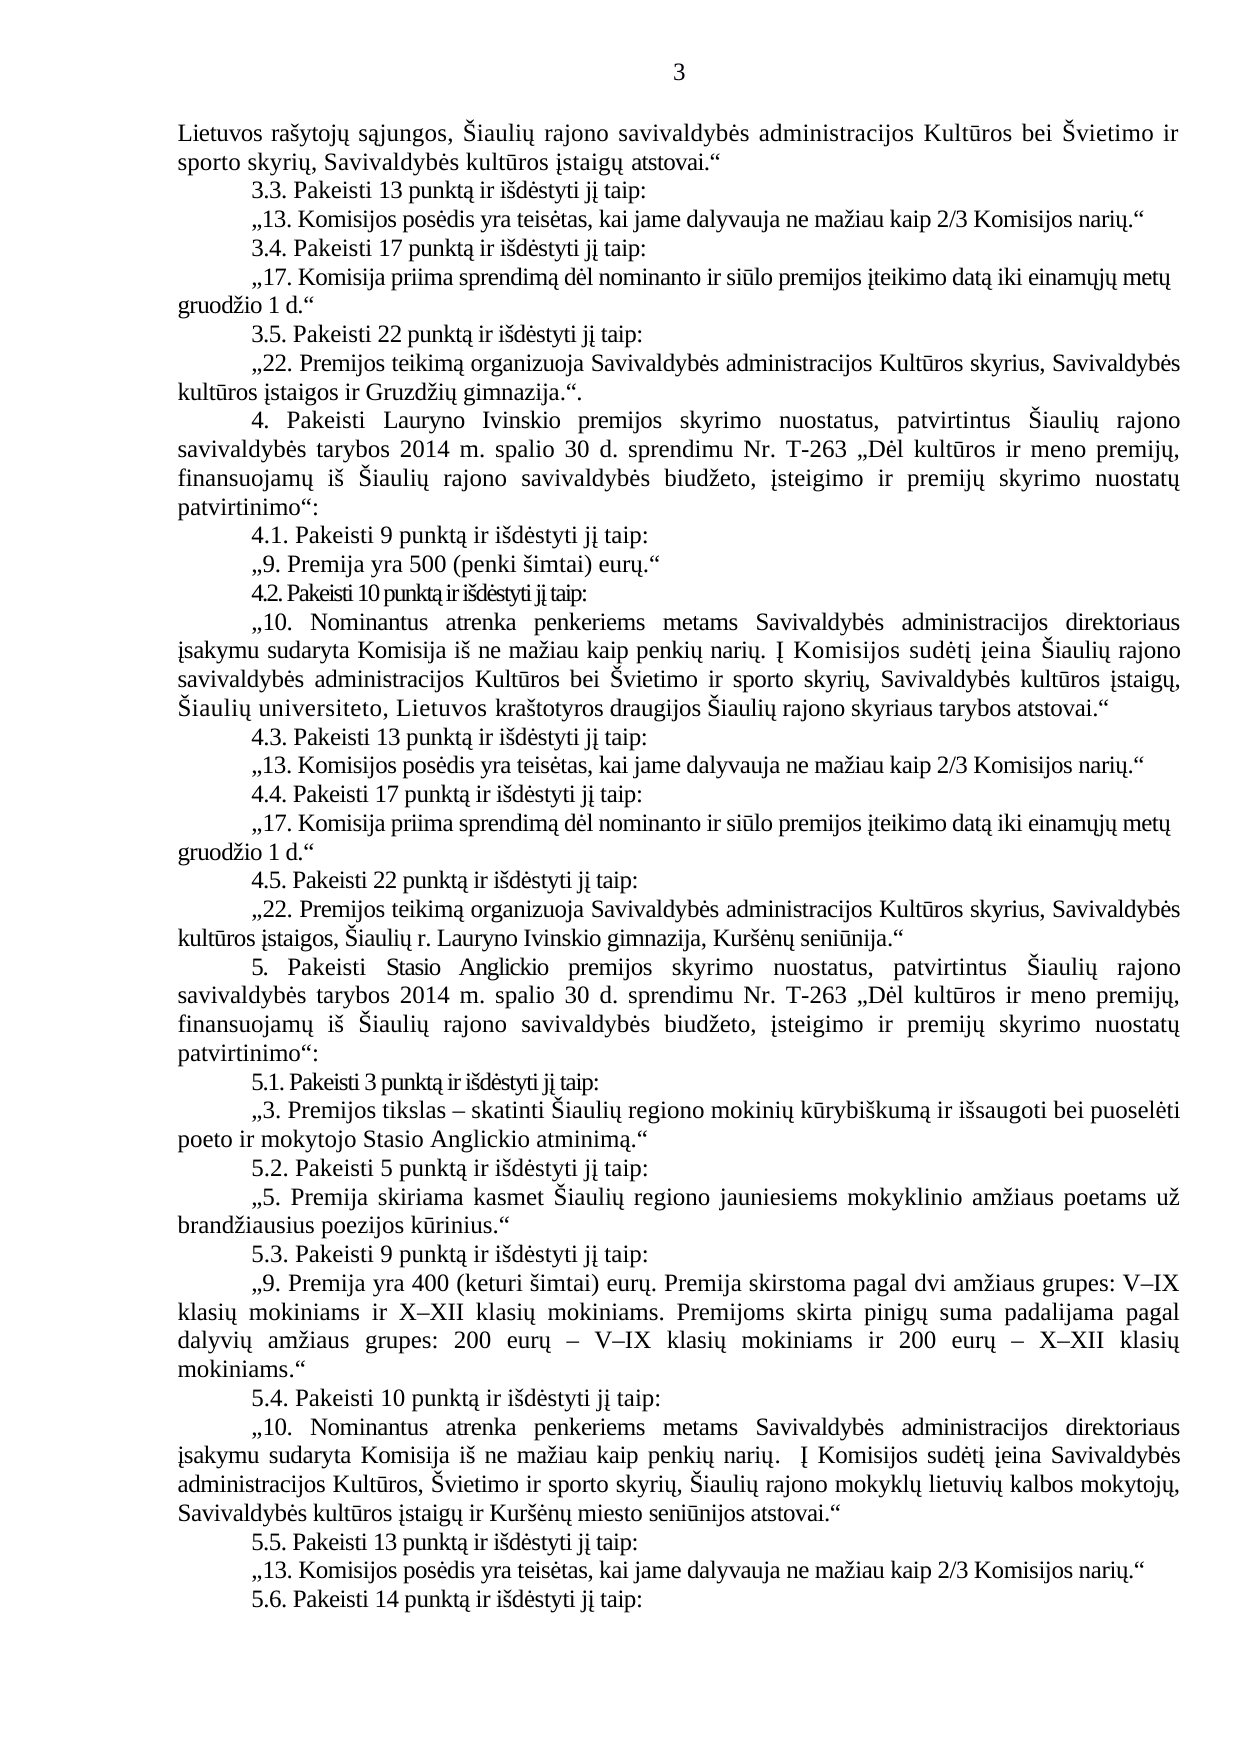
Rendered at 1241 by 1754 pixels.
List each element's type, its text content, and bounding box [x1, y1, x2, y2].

text 5.1. Pakeisti 3 punktą ir išdėstyti jį taip: [177, 1067, 1181, 1095]
text „5. Premija skiriama kasmet Šiaulių regiono jauniesiems mokyklinio amžiaus poetams už brandžiausius poezijos kūrinius.“ [177, 1182, 1181, 1239]
text 3.4. Pakeisti 17 punktą ir išdėstyti jį taip: [177, 233, 1181, 262]
text „10. Nominantus atrenka penkeriems metams Savivaldybės administracijos direktoriaus įsakymu sudaryta Komisija iš ne mažiau kaip penkių narių. Į Komisijos sudėtį įeina Savivaldybės administracijos Kultūros, Švietimo ir sporto skyrių, Šiaulių rajono mokyklų lietuvių kalbos mokytojų, Savivaldybės kultūros įstaigų ir Kuršėnų miesto seniūnijos atstovai.“ [177, 1412, 1181, 1527]
text 4. Pakeisti Lauryno Ivinskio premijos skyrimo nuostatus, patvirtintus Šiaulių rajono savivaldybės tarybos 2014 m. spalio 30 d. sprendimu Nr. T-263 „Dėl kultūros ir meno premijų, finansuojamų iš Šiaulių rajono savivaldybės biudžeto, įsteigimo ir premijų skyrimo nuostatų patvirtinimo“: [177, 406, 1181, 521]
text 4.4. Pakeisti 17 punktą ir išdėstyti jį taip: [177, 779, 1181, 808]
text „3. Premijos tikslas – skatinti Šiaulių regiono mokinių kūrybiškumą ir išsaugoti bei puoselėti poeto ir mokytojo Stasio Anglickio atminimą.“ [177, 1095, 1181, 1153]
text 4.3. Pakeisti 13 punktą ir išdėstyti jį taip: [177, 722, 1181, 751]
text Lietuvos rašytojų sąjungos, Šiaulių rajono savivaldybės administracijos Kultūros bei Švietimo ir sporto skyrių, Savivaldybės kultūros įstaigų atstovai.“ [177, 118, 1181, 176]
text 4.1. Pakeisti 9 punktą ir išdėstyti jį taip: [177, 521, 1181, 549]
text „9. Premija yra 400 (keturi šimtai) eurų. Premija skirstoma pagal dvi amžiaus grupes: V–IX klasių mokiniams ir X–XII klasių mokiniams. Premijoms skirta pinigų suma padalijama pagal dalyvių amžiaus grupes: 200 eurų – V–IX klasių mokiniams ir 200 eurų – X–XII klasių mokiniams.“ [177, 1268, 1181, 1383]
text „10. Nominantus atrenka penkeriems metams Savivaldybės administracijos direktoriaus įsakymu sudaryta Komisija iš ne mažiau kaip penkių narių. Į Komisijos sudėtį įeina Šiaulių rajono savivaldybės administracijos Kultūros bei Švietimo ir sporto skyrių, Savivaldybės kultūros įstaigų, Šiaulių universiteto, Lietuvos kraštotyros draugijos Šiaulių rajono skyriaus tarybos atstovai.“ [177, 607, 1181, 722]
text „9. Premija yra 500 (penki šimtai) eurų.“ [177, 549, 1181, 578]
text 3.5. Pakeisti 22 punktą ir išdėstyti jį taip: [177, 319, 1181, 348]
text „22. Premijos teikimą organizuoja Savivaldybės administracijos Kultūros skyrius, Savivaldybės kultūros įstaigos, Šiaulių r. Lauryno Ivinskio gimnazija, Kuršėnų seniūnija.“ [177, 894, 1181, 952]
text 5.2. Pakeisti 5 punktą ir išdėstyti jį taip: [177, 1153, 1181, 1182]
text „17. Komisija priima sprendimą dėl nominanto ir siūlo premijos įteikimo datą iki einamųjų metų gruodžio 1 d.“ [177, 808, 1181, 866]
text 5.5. Pakeisti 13 punktą ir išdėstyti jį taip: [177, 1527, 1181, 1555]
text 5.6. Pakeisti 14 punktą ir išdėstyti jį taip: [177, 1584, 1181, 1613]
text 4.5. Pakeisti 22 punktą ir išdėstyti jį taip: [177, 866, 1181, 894]
text 4.2. Pakeisti 10 punktą ir išdėstyti jį taip: [177, 578, 1181, 607]
text 5.4. Pakeisti 10 punktą ir išdėstyti jį taip: [177, 1383, 1181, 1412]
text 5.3. Pakeisti 9 punktą ir išdėstyti jį taip: [177, 1239, 1181, 1268]
text „22. Premijos teikimą organizuoja Savivaldybės administracijos Kultūros skyrius, Savivaldybės kultūros įstaigos ir Gruzdžių gimnazija.“. [177, 348, 1181, 406]
text 5. Pakeisti Stasio Anglickio premijos skyrimo nuostatus, patvirtintus Šiaulių rajono savivaldybės tarybos 2014 m. spalio 30 d. sprendimu Nr. T-263 „Dėl kultūros ir meno premijų, finansuojamų iš Šiaulių rajono savivaldybės biudžeto, įsteigimo ir premijų skyrimo nuostatų patvirtinimo“: [177, 952, 1181, 1067]
text „13. Komisijos posėdis yra teisėtas, kai jame dalyvauja ne mažiau kaip 2/3 Komisijos narių.“ [177, 204, 1181, 233]
text „13. Komisijos posėdis yra teisėtas, kai jame dalyvauja ne mažiau kaip 2/3 Komisijos narių.“ [177, 1555, 1181, 1584]
text 3.3. Pakeisti 13 punktą ir išdėstyti jį taip: [177, 176, 1181, 204]
text „13. Komisijos posėdis yra teisėtas, kai jame dalyvauja ne mažiau kaip 2/3 Komisijos narių.“ [177, 751, 1181, 779]
text „17. Komisija priima sprendimą dėl nominanto ir siūlo premijos įteikimo datą iki einamųjų metų gruodžio 1 d.“ [177, 262, 1181, 319]
